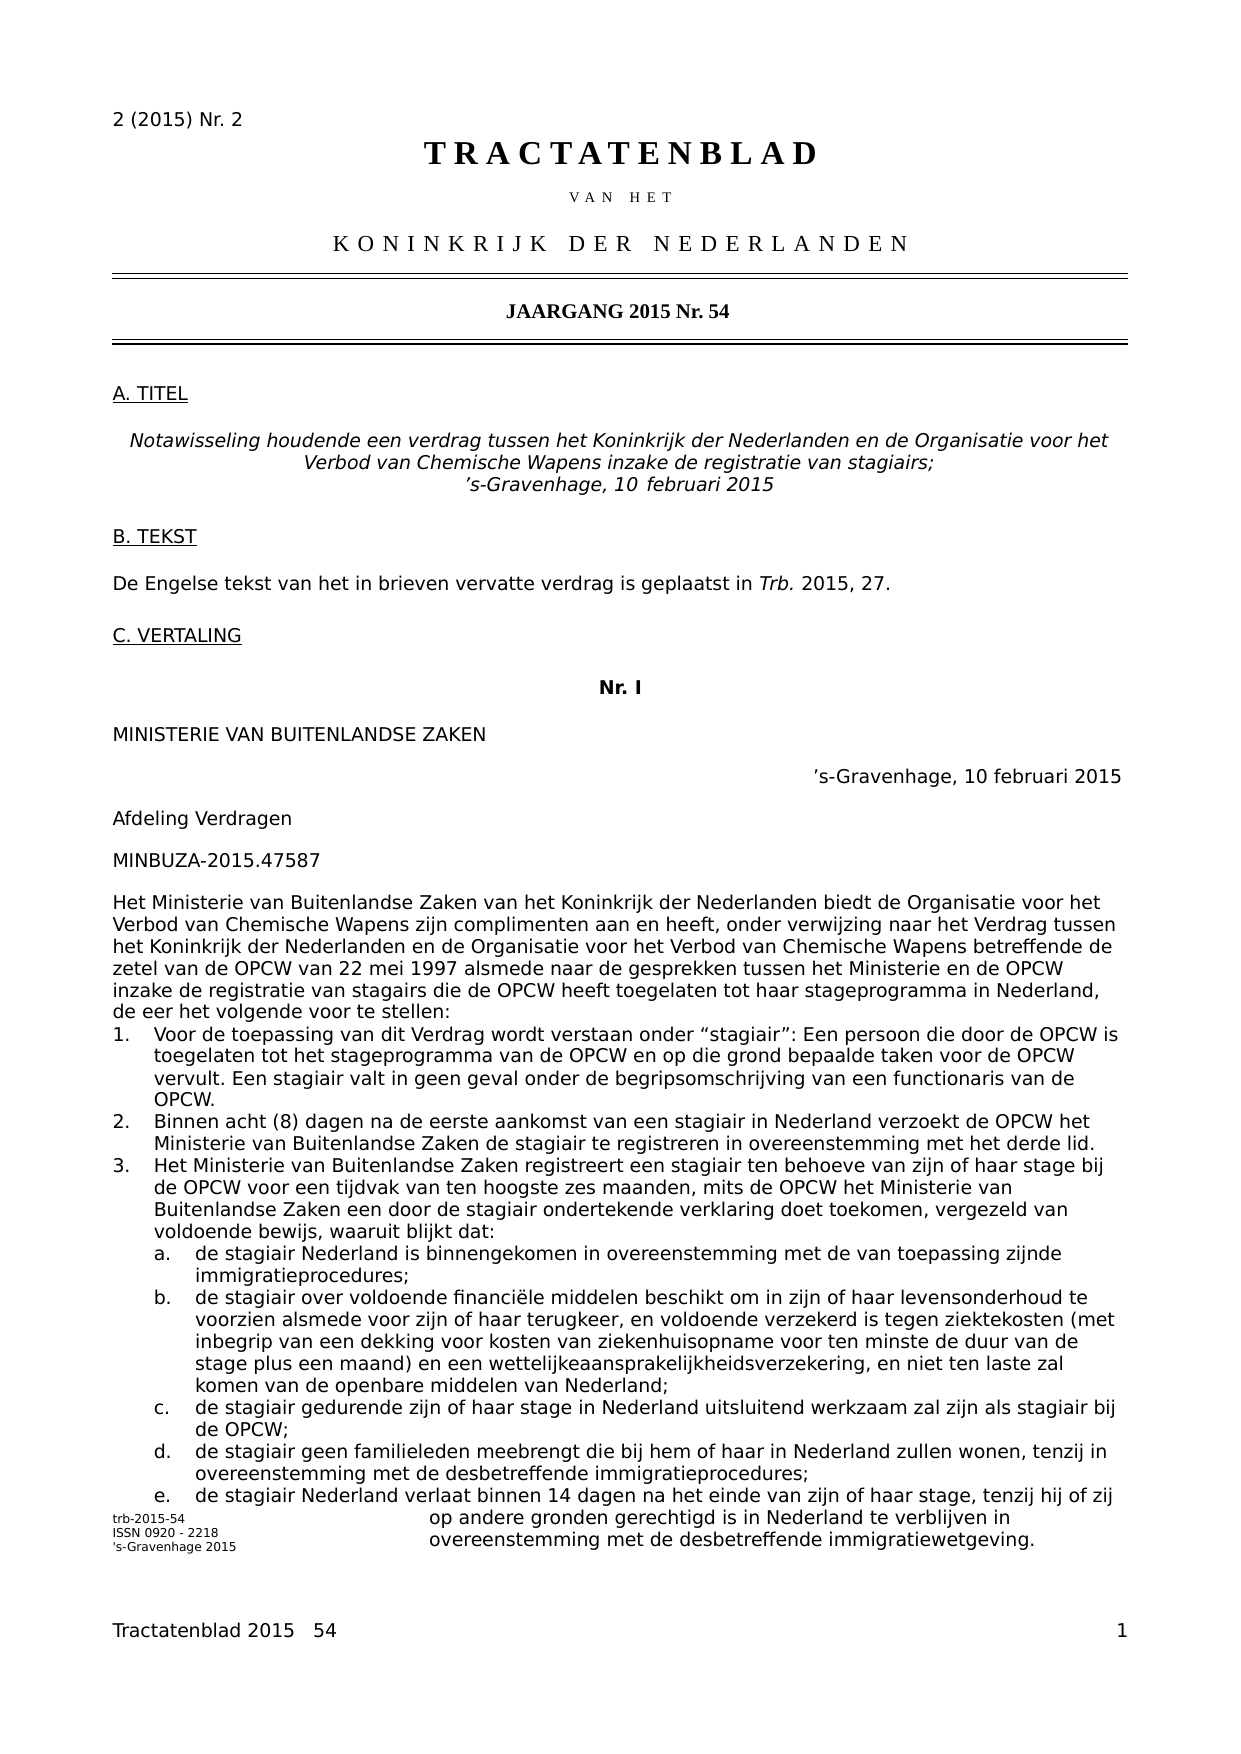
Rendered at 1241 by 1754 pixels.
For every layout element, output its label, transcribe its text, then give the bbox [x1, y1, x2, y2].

subtitle C. VERTALING [112, 625, 1128, 647]
text Het Ministerie van Buitenlandse Zaken van het Koninkrijk der Nederlanden biedt de Organisatie voor het Verbod van Chemische Wapens zijn complimenten aan en heeft, onder verwijzing naar het Verdrag tussen het Koninkrijk der Nederlanden en de Organisatie voor het Verbod van Chemische Wapens betreffende de zetel van de OPCW van 22 mei 1997 alsmede naar de gesprekken tussen het Ministerie en de OPCW inzake de registratie van stagairs die de OPCW heeft toegelaten tot haar stageprogramma in Nederland, de eer het volgende voor te stellen: [112, 892, 1128, 1023]
text ’s-Gravenhage, 10 februari 2015 [112, 766, 1128, 788]
text 2 (2015) Nr. 2 [112, 109, 1128, 131]
text ISSN 0920 - 2218 [112, 1526, 346, 1540]
text 3. Het Ministerie van Buitenlandse Zaken registreert een stagiair ten behoeve van zijn of haar stage bij de OPCW voor een tijdvak van ten hoogste zes maanden, mits de OPCW het Ministerie van Buitenlandse Zaken een door de stagiair ondertekende verklaring doet toekomen, vergezeld van voldoende bewijs, waaruit blijkt dat: [112, 1155, 1128, 1243]
text trb-2015-54 [112, 1512, 346, 1526]
text 2. Binnen acht (8) dagen na de eerste aankomst van een stagiair in Nederland verzoekt de OPCW het Ministerie van Buitenlandse Zaken de stagiair te registreren in overeenstemming met het derde lid. [112, 1111, 1128, 1155]
text 1. Voor de toepassing van dit Verdrag wordt verstaan onder “stagiair”: Een persoon die door de OPCW is toegelaten tot het stageprogramma van de OPCW en op die grond bepaalde taken voor de OPCW vervult. Een stagiair valt in geen geval onder de begripsomschrijving van een functionaris van de OPCW. [112, 1023, 1128, 1111]
text De Engelse tekst van het in brieven vervatte verdrag is geplaatst in Trb. 2015, 27. [112, 573, 1128, 595]
text d. de stagiair geen familieleden meebrengt die bij hem of haar in Nederland zullen wonen, tenzij in overeenstemming met de desbetreffende immigratieprocedures; [153, 1441, 1128, 1485]
text Notawisseling houdende een verdrag tussen het Koninkrijk der Nederlanden en de Organisatie voor het Verbod van Chemische Wapens inzake de registratie van stagiairs; [112, 430, 1128, 474]
text 's-Gravenhage 2015 [112, 1540, 346, 1554]
text MINBUZA-2015.47587 [112, 849, 1128, 872]
text e. de stagiair Nederland verlaat binnen 14 dagen na het einde van zijn of haar stage, tenzij hij of zij op andere gronden gerechtigd is in Nederland te verblijven in overeenstemming met de desbetreffende immigratiewetgeving. [153, 1485, 1128, 1551]
text b. de stagiair over voldoende financiële middelen beschikt om in zijn of haar levensonderhoud te voorzien alsmede voor zijn of haar terugkeer, en voldoende verzekerd is tegen ziektekosten (met inbegrip van een dekking voor kosten van ziekenhuisopname voor ten minste de duur van de stage plus een maand) en een wettelijkeaansprakelijkheidsverzekering, en niet ten laste zal komen van de openbare middelen van Nederland; [153, 1287, 1128, 1397]
text MINISTERIE VAN BUITENLANDSE ZAKEN [112, 724, 1128, 746]
text JAARGANG 2015 Nr. 54 [112, 299, 1128, 323]
subtitle Nr. I [112, 677, 1128, 699]
subtitle A. TITEL [112, 383, 1128, 405]
text TRACTATENBLAD [112, 133, 1128, 172]
text a. de stagiair Nederland is binnengekomen in overeenstemming met de van toepassing zijnde immigratieprocedures; [153, 1243, 1128, 1287]
text Afdeling Verdragen [112, 808, 1128, 829]
text KONINKRIJK DER NEDERLANDEN [112, 229, 1128, 256]
text ’s-Gravenhage, 10 februari 2015 [112, 474, 1128, 496]
subtitle B. TEKST [112, 526, 1128, 548]
text c. de stagiair gedurende zijn of haar stage in Nederland uitsluitend werkzaam zal zijn als stagiair bij de OPCW; [153, 1397, 1128, 1441]
text VAN HET [112, 189, 1128, 206]
